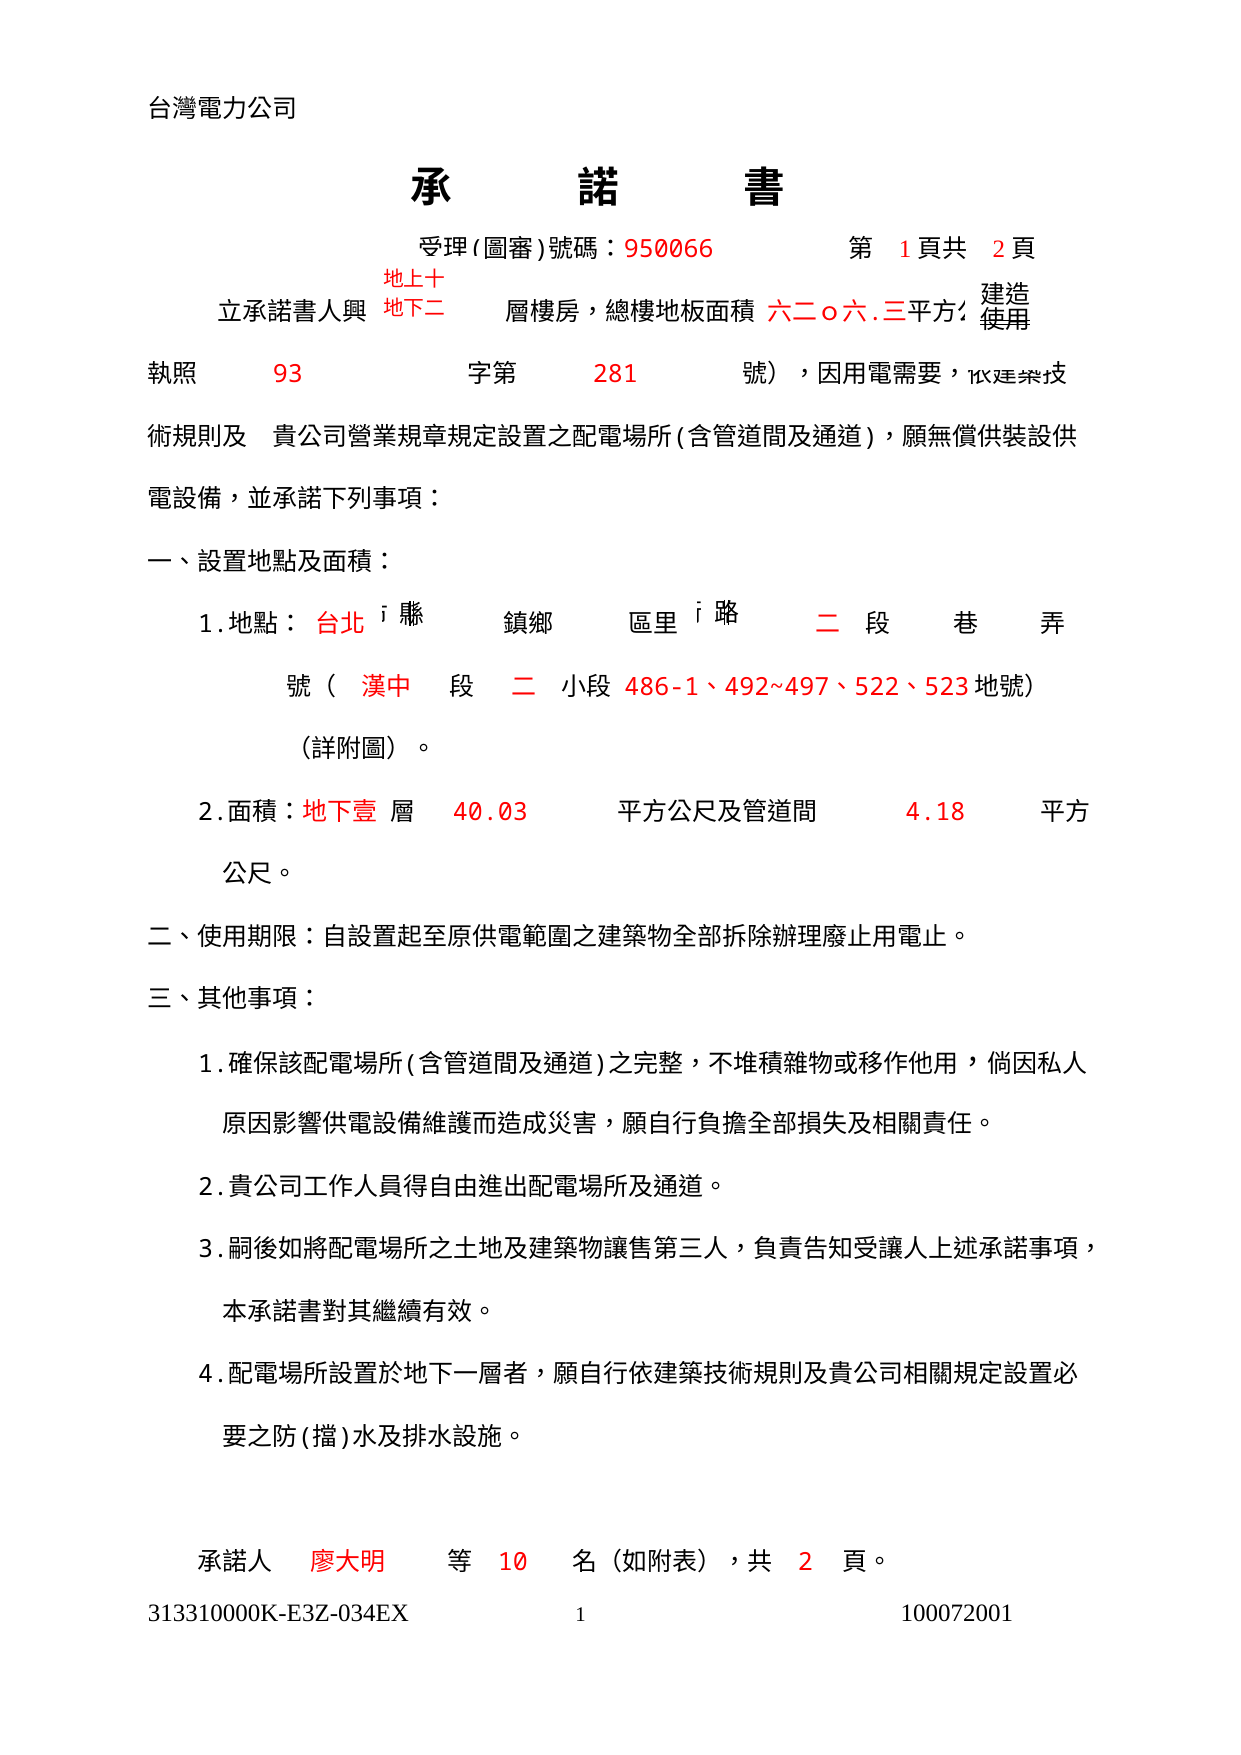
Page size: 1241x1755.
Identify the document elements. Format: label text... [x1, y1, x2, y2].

text 1.地點： 台北 鎮鄉 區里 貴陽 二 段 巷 弄 號（ 漢中 段 二 小段 486-1、492~497、522、523地號）（詳附圖）。 [198, 580, 1093, 768]
text 承 諾 書 [148, 143, 1093, 205]
text 二、使用期限：自設置起至原供電範圍之建築物全部拆除辦理廢止用電止。 [148, 893, 1093, 955]
text 地下二 [383, 292, 465, 322]
text 地上十 [383, 263, 465, 292]
text 3.嗣後如將配電場所之土地及建築物讓售第三人，負責告知受讓人上述承諾事項，本承諾書對其繼續有效。 [198, 1205, 1093, 1330]
text 受理(圖審)號碼：950066 第 1 頁共 2 頁 [148, 205, 1085, 333]
text 2.面積：地下壹 層 40.03 平方公尺及管道間 4.18 平方公尺。 [198, 768, 1093, 893]
text 執照 93 字第 281 號），因用電需要，依建築技術規則及 貴公司營業規章規定設置之配電場所(含管道間及通道)，願無償供裝設供電設備，並承諾下列事項： [148, 330, 1093, 518]
text 三、其他事項： [148, 955, 1093, 1018]
text 4.配電場所設置於地下一層者，願自行依建築技術規則及貴公司相關規定設置必要之防(擋)水及排水設施。 [198, 1330, 1093, 1455]
text 一、設置地點及面積： [148, 518, 1093, 580]
text 立承諾書人興建既設 層樓房，總樓地板面積 六二ｏ六.三平方公尺（ [480, 268, 1093, 370]
text 1.確保該配電場所(含管道間及通道)之完整，不堆積雜物或移作他用，倘因私人原因影響供電設備維護而造成災害，願自行負擔全部損失及相關責任。 [198, 1018, 1093, 1143]
text 立承諾書人興建既設 層樓房，總樓地板面積 六二ｏ六.三平方公尺（ [148, 268, 368, 330]
text 建造 [980, 283, 1038, 308]
text 路街 [697, 599, 745, 644]
text 承諾人 廖大明 等 10 名（如附表），共 2 頁。 [198, 1518, 1093, 1580]
text 2.貴公司工作人員得自由進出配電場所及通道。 [198, 1143, 1093, 1205]
text 使用 [980, 308, 1038, 333]
text 縣市 [382, 601, 430, 646]
